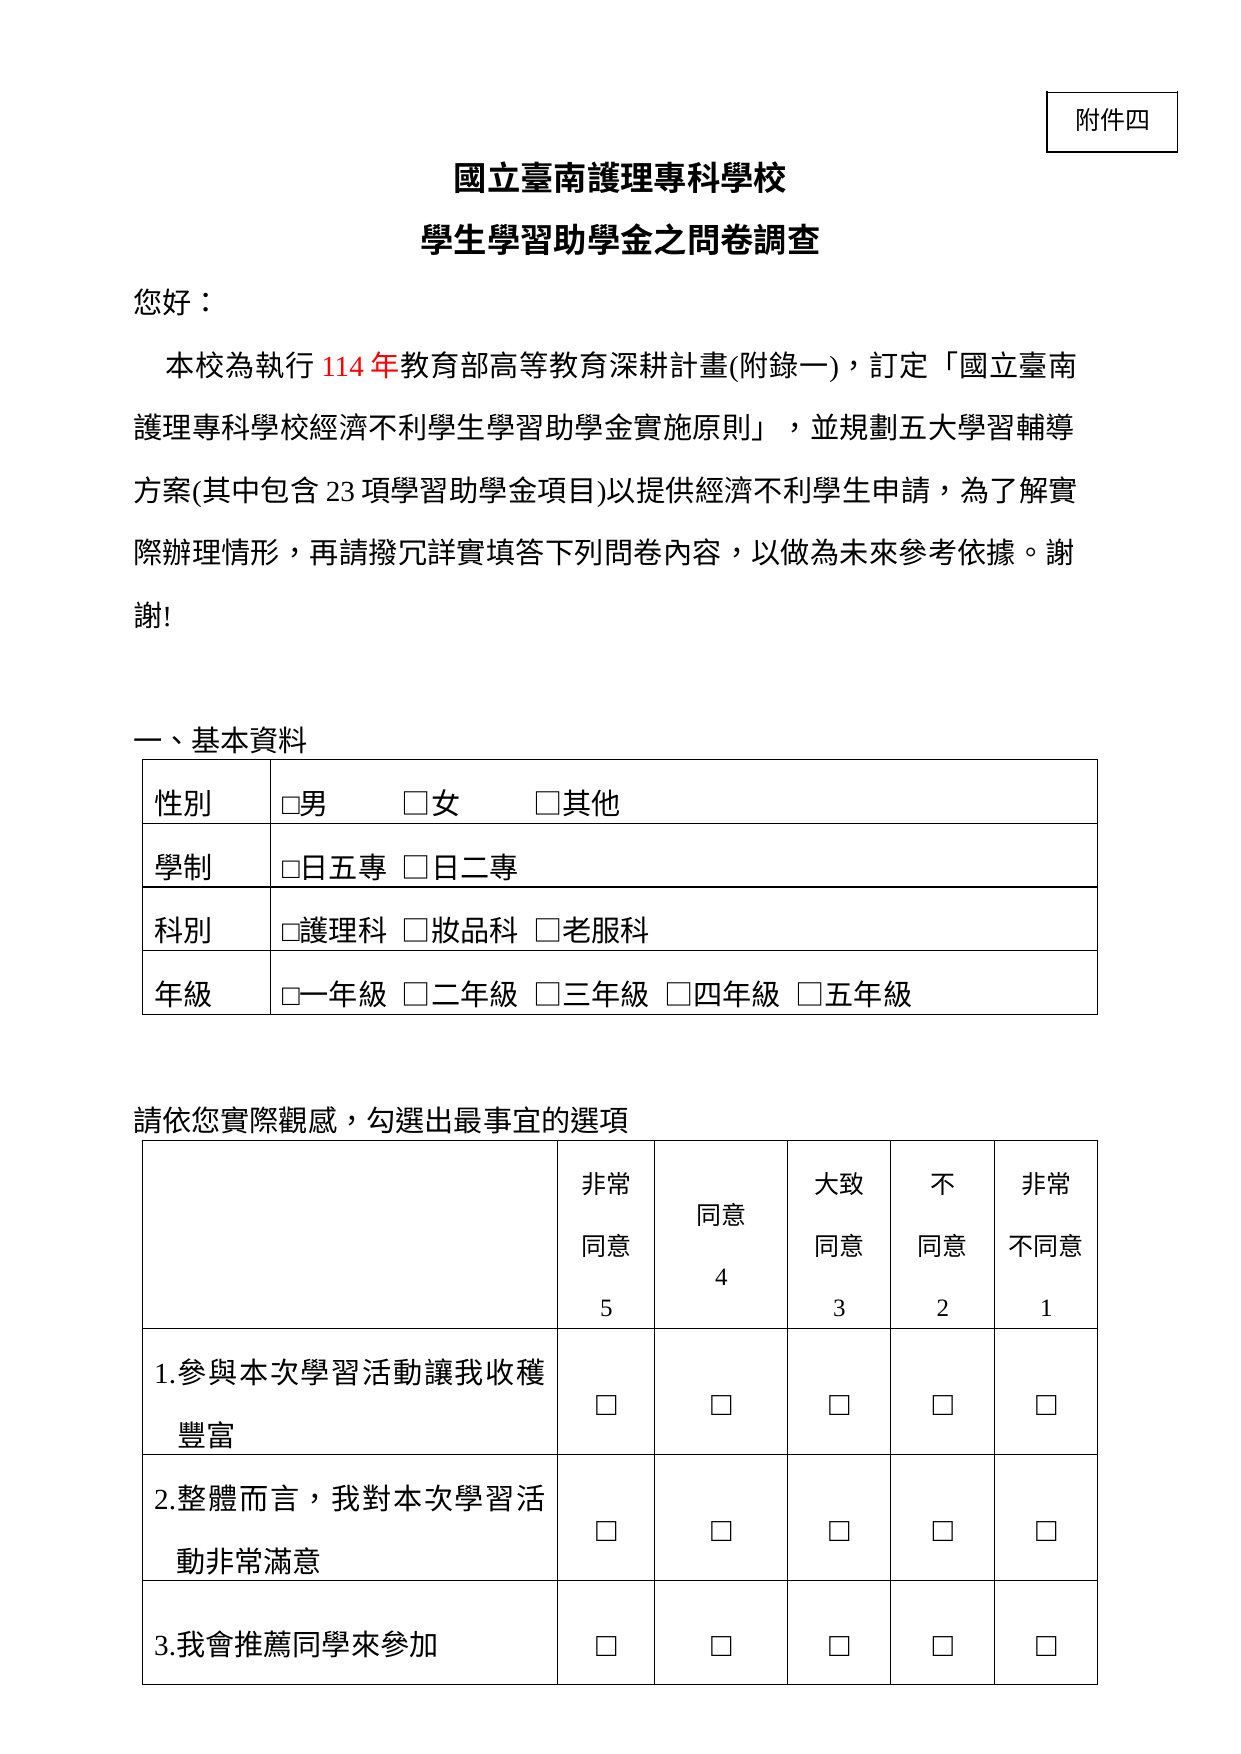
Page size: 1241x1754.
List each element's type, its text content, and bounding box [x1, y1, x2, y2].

table_cell □ [558, 1455, 654, 1580]
text 您好： [133, 259, 1078, 322]
table_header 性別 [143, 760, 270, 823]
table_cell 3.我會推薦同學來參加 [143, 1581, 557, 1684]
table_cell □ [788, 1581, 890, 1684]
table_cell □ [788, 1455, 890, 1580]
table_cell 2.整體而言，我對本次學習活動非常滿意 [143, 1455, 557, 1580]
table_cell □一年級 □二年級 □三年級 □四年級 □五年級 [271, 951, 1097, 1013]
table_cell □ [891, 1455, 994, 1580]
text 請依您實際觀感，勾選出最事宜的選項 [133, 1077, 1181, 1139]
table_cell □ [558, 1329, 654, 1454]
table_cell 科別 [143, 888, 270, 950]
table_cell □ [788, 1329, 890, 1454]
text 國立臺南護理專科學校 [59, 134, 1181, 197]
table_cell □ [558, 1581, 654, 1684]
table_header 不 同意 2 [891, 1141, 994, 1328]
table_cell 學制 [143, 824, 270, 886]
table_header 大致 同意 3 [788, 1141, 890, 1328]
table_cell □ [655, 1329, 787, 1454]
text 附件四 [1063, 100, 1161, 137]
table_cell □ [995, 1581, 1097, 1684]
table_cell □ [995, 1329, 1097, 1454]
table_header 同意 4 [655, 1141, 787, 1328]
table_header [143, 1141, 557, 1328]
table_cell □護理科 □妝品科 □老服科 [271, 888, 1097, 950]
table_cell 1.參與本次學習活動讓我收穫豐富 [143, 1329, 557, 1454]
table_header □男 □女 □其他 [271, 760, 1097, 823]
table_cell □ [995, 1455, 1097, 1580]
text 一、基本資料 [133, 697, 1181, 759]
table_header 非常 不同意 1 [995, 1141, 1097, 1328]
table_cell 年級 [143, 951, 270, 1013]
table_cell □ [655, 1455, 787, 1580]
table_cell □日五專 □日二專 [271, 824, 1097, 886]
table_header 非常 同意 5 [558, 1141, 654, 1328]
text 本校為執行114年教育部高等教育深耕計畫(附錄一)，訂定「國立臺南護理專科學校經濟不利學生學習助學金實施原則」，並規劃五大學習輔導方案(其中包含23項學習助學金項目)以提供經濟不利學生申請，為了解實際辦理情形，再請撥冗詳實填答下列問卷內容，以做為未來參考依據。謝謝! [133, 322, 1078, 634]
table_cell □ [891, 1329, 994, 1454]
table_cell □ [655, 1581, 787, 1684]
table_cell □ [891, 1581, 994, 1684]
text 學生學習助學金之問卷調查 [59, 197, 1181, 259]
